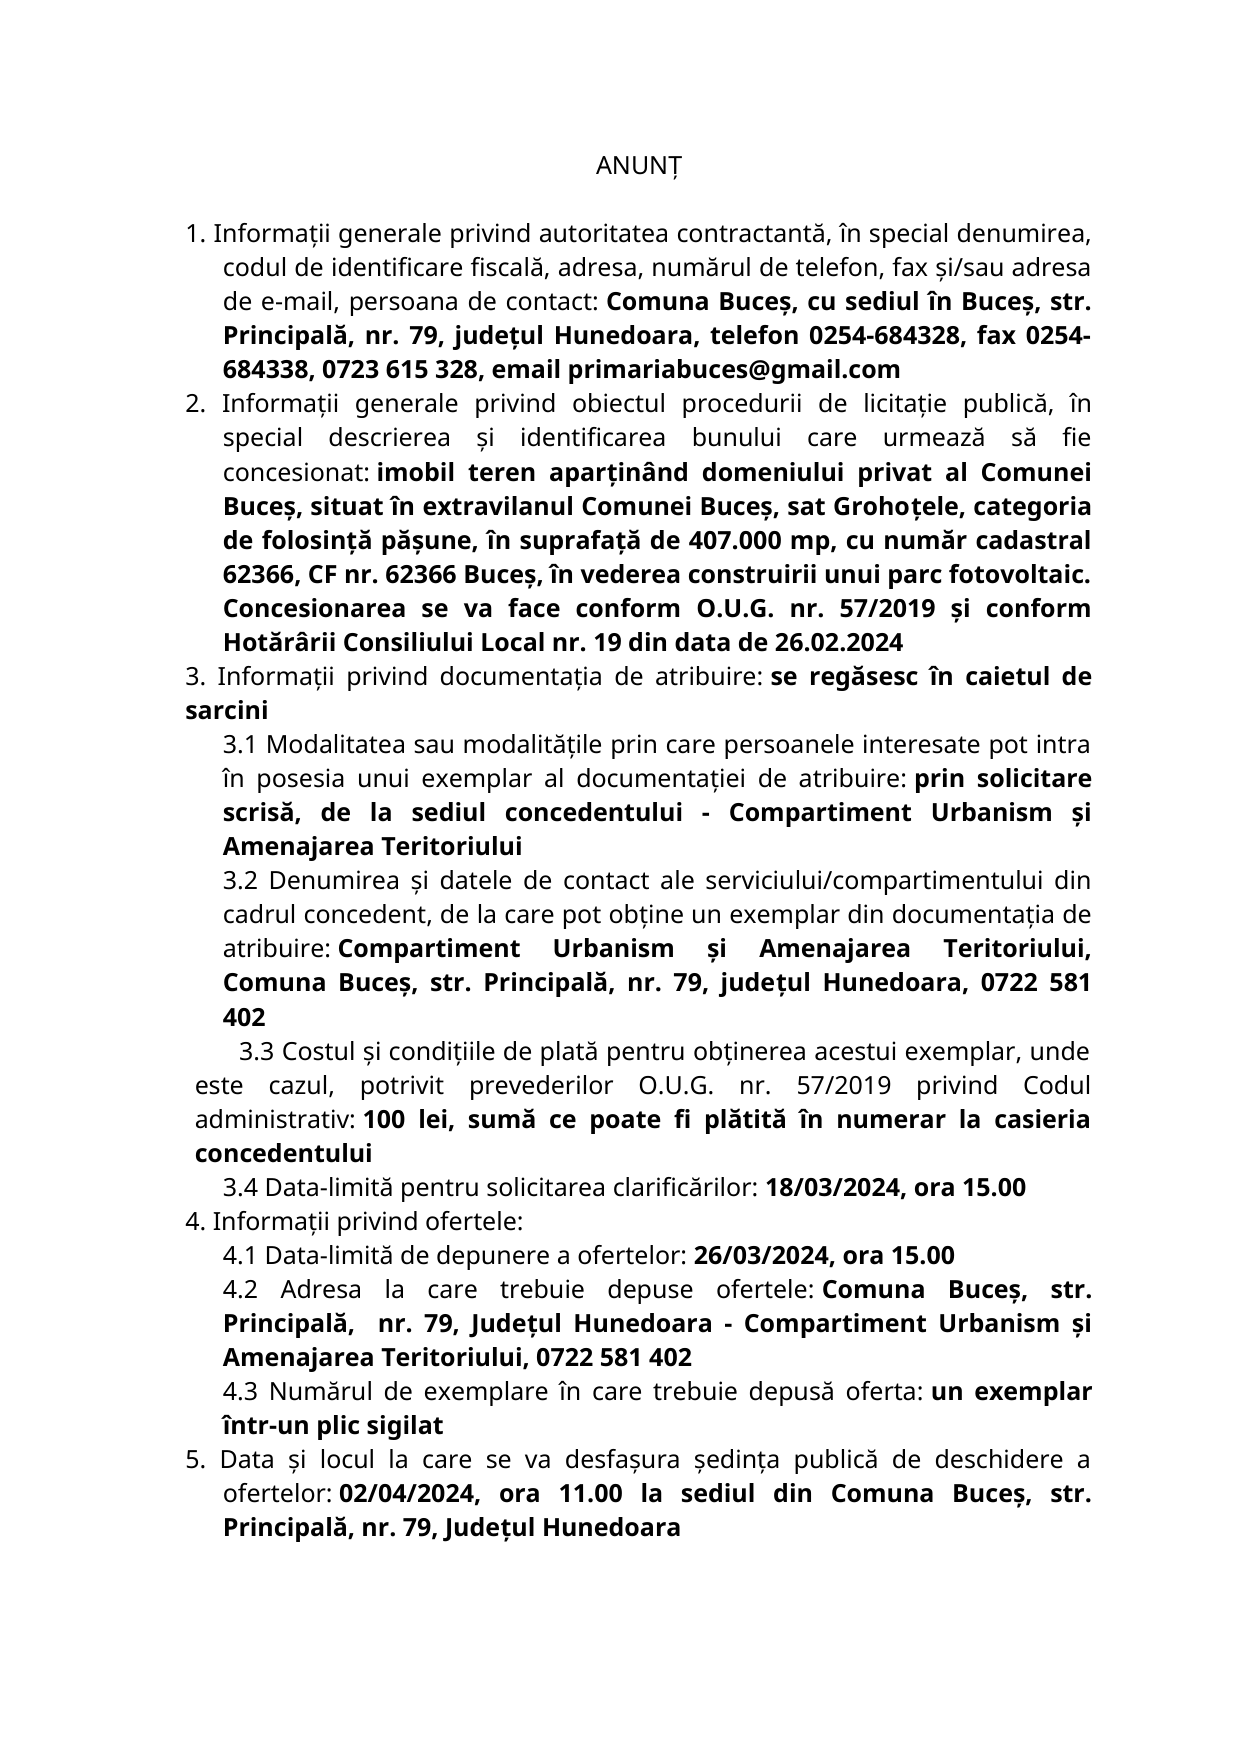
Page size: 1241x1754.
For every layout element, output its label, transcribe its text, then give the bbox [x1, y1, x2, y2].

list 3.3 Costul și condițiile de plată pentru obținerea acestui exemplar, unde este cazul, potrivit prevederilor O.U.G. nr. 57/2019 privind Codul administrativ: 100 lei, sumă ce poate fi plătită în numerar la casieria concedentului [194, 1033, 1093, 1169]
list 4.2 Adresa la care trebuie depuse ofertele: Comuna Buceș, str. Principală, nr. 79, Județul Hunedoara - Compartiment Urbanism și Amenajarea Teritoriului, 0722 581 402 [223, 1272, 1093, 1374]
list 2. Informații generale privind obiectul procedurii de licitație publică, în special descrierea și identificarea bunului care urmează să fie concesionat: imobil teren aparținând domeniului privat al Comunei Buceș, situat în extravilanul Comunei Buceș, sat Grohoțele, categoria de folosință pășune, în suprafață de 407.000 mp, cu număr cadastral 62366, CF nr. 62366 Buceș, în vederea construirii unui parc fotovoltaic. Concesionarea se va face conform O.U.G. nr. 57/2019 și conform Hotărârii Consiliului Local nr. 19 din data de 26.02.2024 [185, 386, 1093, 658]
list 3. Informații privind documentația de atribuire: se regăsesc în caietul de sarcini [185, 658, 1093, 727]
list 3.4 Data-limită pentru solicitarea clarificărilor: 18/03/2024, ora 15.00 [223, 1169, 1093, 1203]
list 4. Informații privind ofertele: [185, 1203, 1093, 1238]
list 5. Data și locul la care se va desfașura ședința publică de deschidere a ofertelor: 02/04/2024, ora 11.00 la sediul din Comuna Buceș, str. Principală, nr. 79, Județul Hunedoara [185, 1442, 1093, 1544]
list 3.2 Denumirea și datele de contact ale serviciului/compartimentului din cadrul concedent, de la care pot obține un exemplar din documentația de atribuire: Compartiment Urbanism și Amenajarea Teritoriului, Comuna Buceș, str. Principală, nr. 79, județul Hunedoara, 0722 581 402 [223, 863, 1093, 1033]
list 4.1 Data-limită de depunere a ofertelor: 26/03/2024, ora 15.00 [223, 1238, 1093, 1272]
list 1. Informații generale privind autoritatea contractantă, în special denumirea, codul de identificare fiscală, adresa, numărul de telefon, fax și/sau adresa de e-mail, persoana de contact: Comuna Buceș, cu sediul în Buceș, str. Principală, nr. 79, judeţul Hunedoara, telefon 0254-684328, fax 0254-684338, 0723 615 328, email primariabuces@gmail.com [185, 216, 1093, 386]
list 4.3 Numărul de exemplare în care trebuie depusă oferta: un exemplar într-un plic sigilat [223, 1374, 1093, 1442]
list ANUNȚ [185, 148, 1093, 182]
list 3.1 Modalitatea sau modalitățile prin care persoanele interesate pot intra în posesia unui exemplar al documentației de atribuire: prin solicitare scrisă, de la sediul concedentului - Compartiment Urbanism și Amenajarea Teritoriului [223, 727, 1093, 863]
